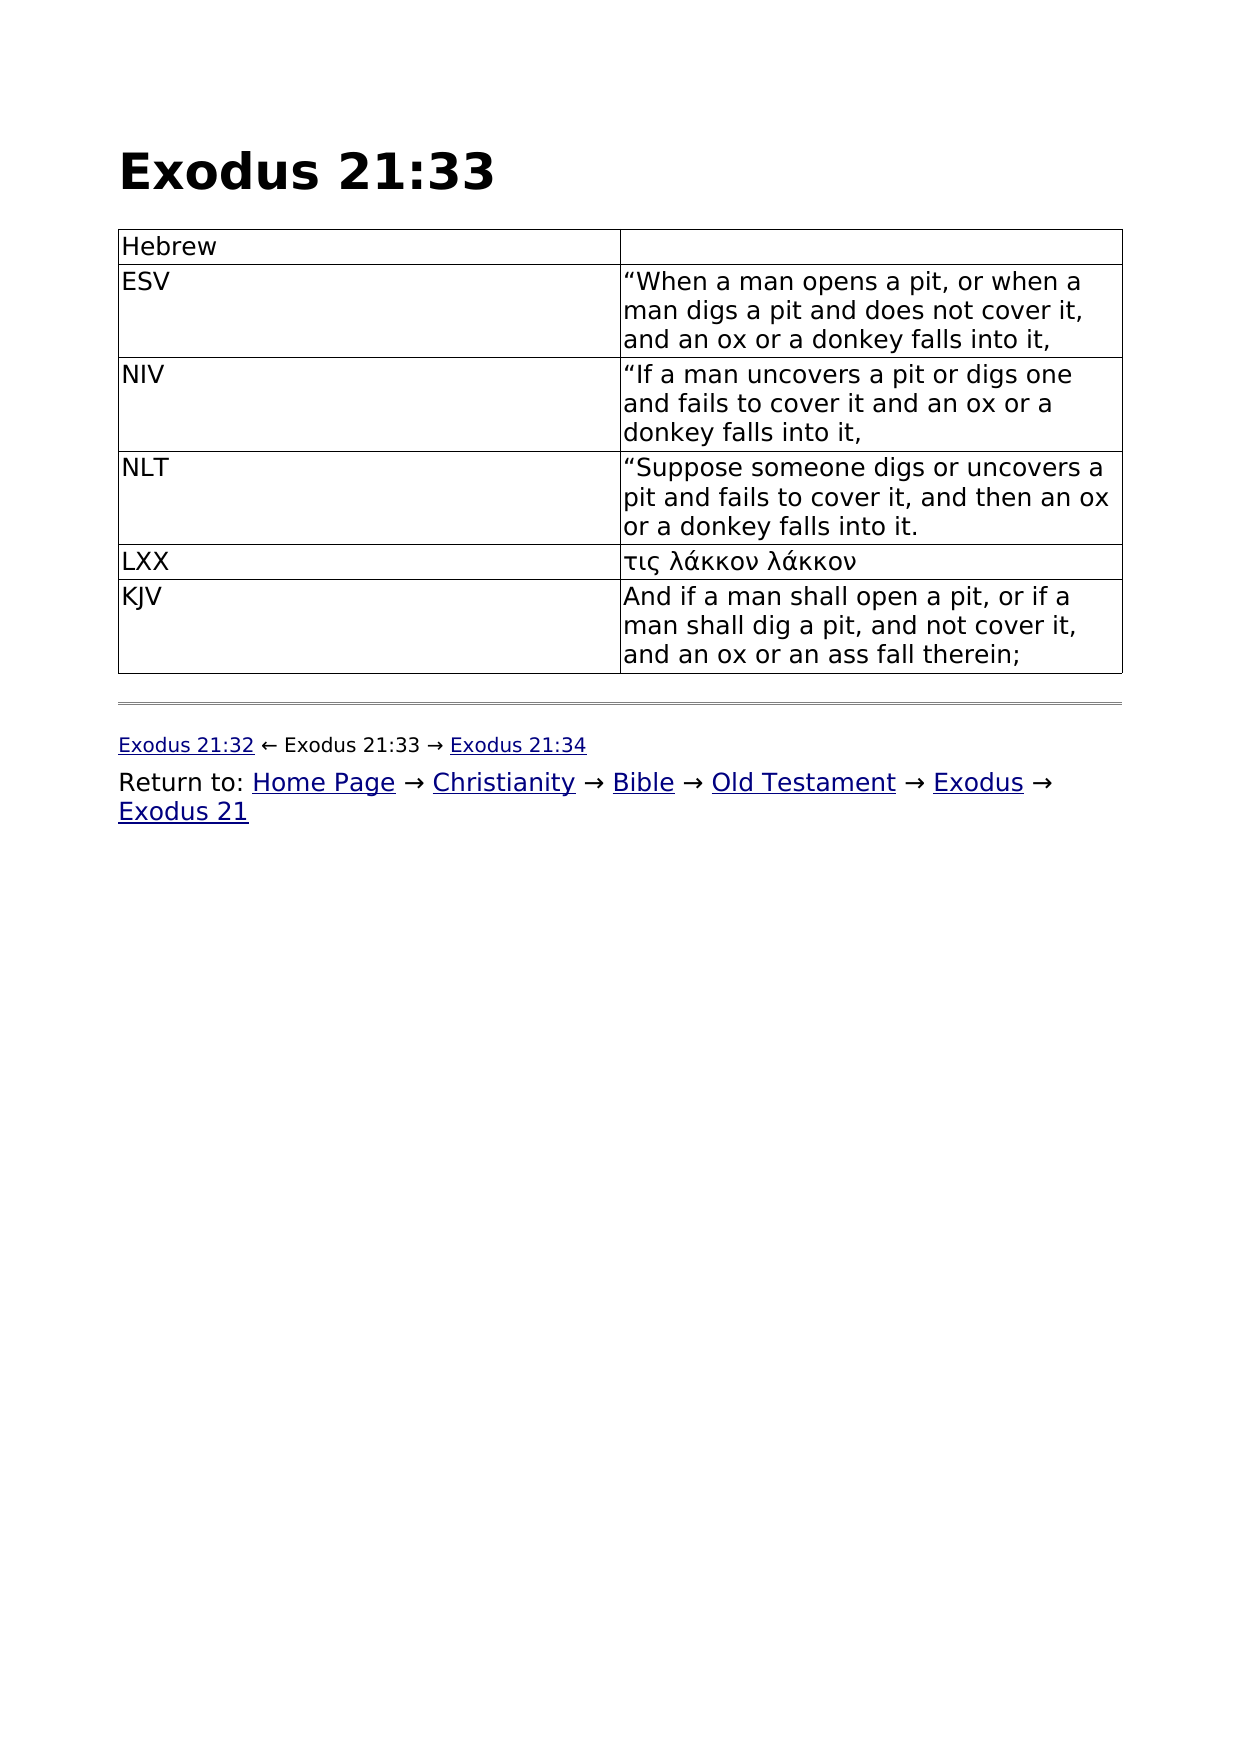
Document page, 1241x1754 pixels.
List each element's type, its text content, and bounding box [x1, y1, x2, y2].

text Exodus 21:32 ← Exodus 21:33 → Exodus 21:34 [118, 734, 1122, 768]
text Return to: Home Page → Christianity → Bible → Old Testament → Exodus → Exodus 21 [118, 768, 1122, 826]
table_header [621, 230, 1122, 264]
table_cell NIV [119, 358, 620, 451]
table_cell “Suppose someone digs or uncovers a pit and fails to cover it, and then an ox or a donkey falls into it. [621, 452, 1122, 544]
table_cell And if a man shall open a pit, or if a man shall dig a pit, and not cover it, and an ox or an ass fall therein; [621, 580, 1122, 673]
table_cell “When a man opens a pit, or when a man digs a pit and does not cover it, and an ox or a donkey falls into it, [621, 265, 1122, 357]
table_header Hebrew [119, 230, 620, 264]
table_cell KJV [119, 580, 620, 673]
subtitle Exodus 21:33 [118, 143, 1122, 201]
table_cell NLT [119, 452, 620, 544]
table_cell ESV [119, 265, 620, 357]
table_cell LXX [119, 545, 620, 579]
table_cell τις λάκκον λάκκον [621, 545, 1122, 579]
table_cell “If a man uncovers a pit or digs one and fails to cover it and an ox or a donkey falls into it, [621, 358, 1122, 451]
